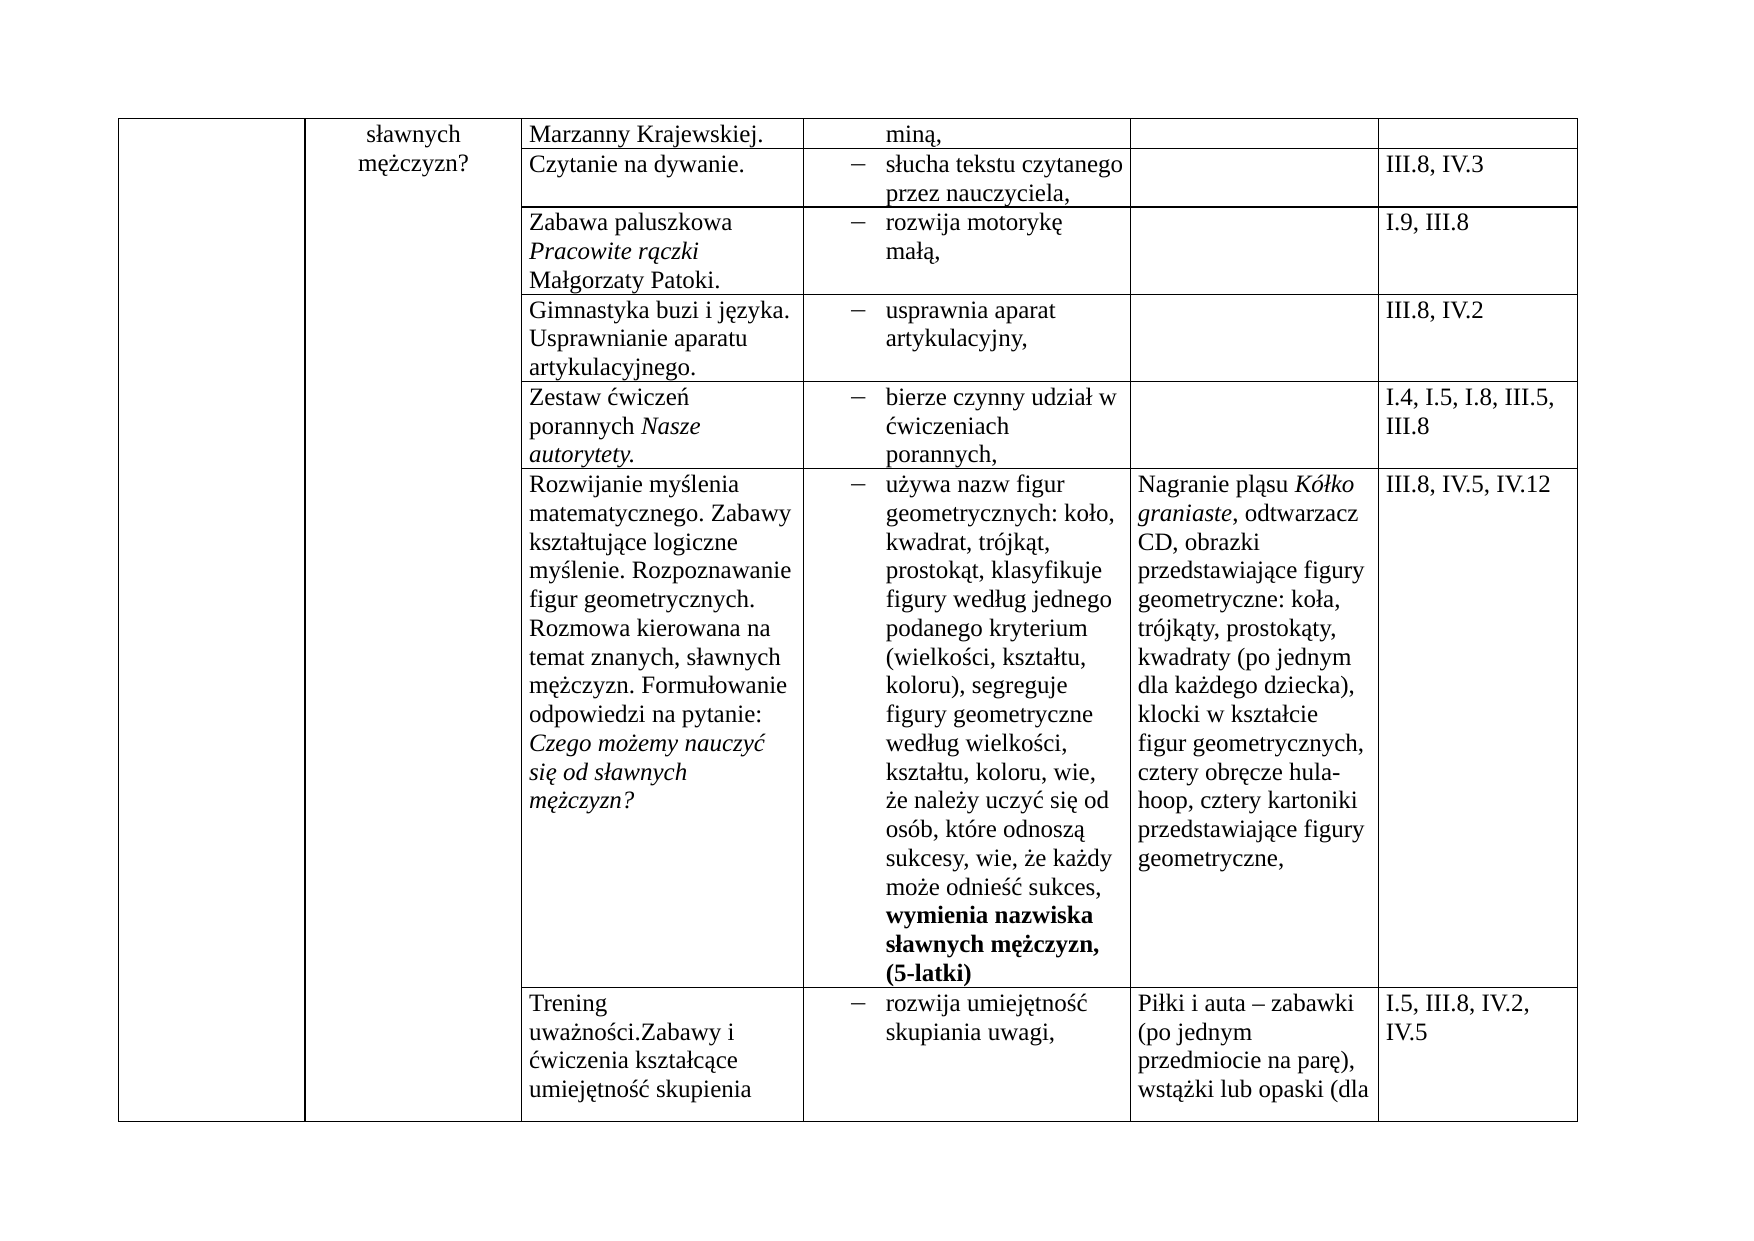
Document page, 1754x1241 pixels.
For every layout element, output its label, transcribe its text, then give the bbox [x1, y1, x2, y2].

table_cell Zabawa paluszkowa Pracowite rączki Małgorzaty Patoki. [522, 208, 803, 294]
table_cell Piłki i auta – zabawki (po jednym przedmiocie na parę), wstążki lub opaski (dla [1131, 988, 1378, 1121]
table_cell Trening uważności.Zabawy i ćwiczenia kształcące umiejętność skupienia [522, 988, 803, 1121]
table_cell Marzanny Krajewskiej. [522, 119, 803, 148]
table_cell miną, [804, 119, 1130, 148]
table_cell III.8, IV.5, IV.12 [1379, 469, 1577, 987]
table_cell Gimnastyka buzi i języka. Usprawnianie aparatu artykulacyjnego. [522, 295, 803, 381]
table_cell [1131, 149, 1378, 206]
table_cell III.8, IV.3 [1379, 149, 1577, 206]
table_cell rozwija motorykę małą, [804, 208, 1130, 294]
table_cell rozwija umiejętność skupiania uwagi, [804, 988, 1130, 1121]
table_cell [1131, 208, 1378, 294]
table_cell I.4, I.5, I.8, III.5, III.8 [1379, 382, 1577, 468]
table_cell III.8, IV.2 [1379, 295, 1577, 381]
table_cell słucha tekstu czytanego przez nauczyciela, [804, 149, 1130, 206]
table_cell używa nazw figur geometrycznych: koło, kwadrat, trójkąt, prostokąt, klasyfikuje figury według jednego podanego kryterium (wielkości, kształtu, koloru), segreguje figury geometryczne według wielkości, kształtu, koloru, wie, że należy uczyć się od osób, które odnoszą sukcesy, wie, że każdy może odnieść sukces, wymienia nazwiska sławnych mężczyzn, (5-latki) [804, 469, 1130, 987]
table_cell bierze czynny udział w ćwiczeniach porannych, [804, 382, 1130, 468]
table_cell Czytanie na dywanie. [522, 149, 803, 206]
table_cell I.5, III.8, IV.2, IV.5 [1379, 988, 1577, 1121]
table_cell Zestaw ćwiczeń porannych Nasze autorytety. [522, 382, 803, 468]
table_cell [1131, 295, 1378, 381]
table_cell [1379, 119, 1577, 148]
table_cell usprawnia aparat artykulacyjny, [804, 295, 1130, 381]
table_cell [1131, 119, 1378, 148]
table_cell sławnych mężczyzn? [306, 119, 521, 1121]
table_cell Nagranie pląsu Kółko graniaste, odtwarzacz CD, obrazki przedstawiające figury geometryczne: koła, trójkąty, prostokąty, kwadraty (po jednym dla każdego dziecka), klocki w kształcie figur geometrycznych, cztery obręcze hula-hoop, cztery kartoniki przedstawiające figury geometryczne, [1131, 469, 1378, 987]
table_cell I.9, III.8 [1379, 208, 1577, 294]
table_cell Rozwijanie myślenia matematycznego. Zabawy kształtujące logiczne myślenie. Rozpoznawanie figur geometrycznych. Rozmowa kierowana na temat znanych, sławnych mężczyzn. Formułowanie odpowiedzi na pytanie: Czego możemy nauczyć się od sławnych mężczyzn? [522, 469, 803, 987]
table_cell [119, 119, 304, 1121]
table_cell [1131, 382, 1378, 468]
